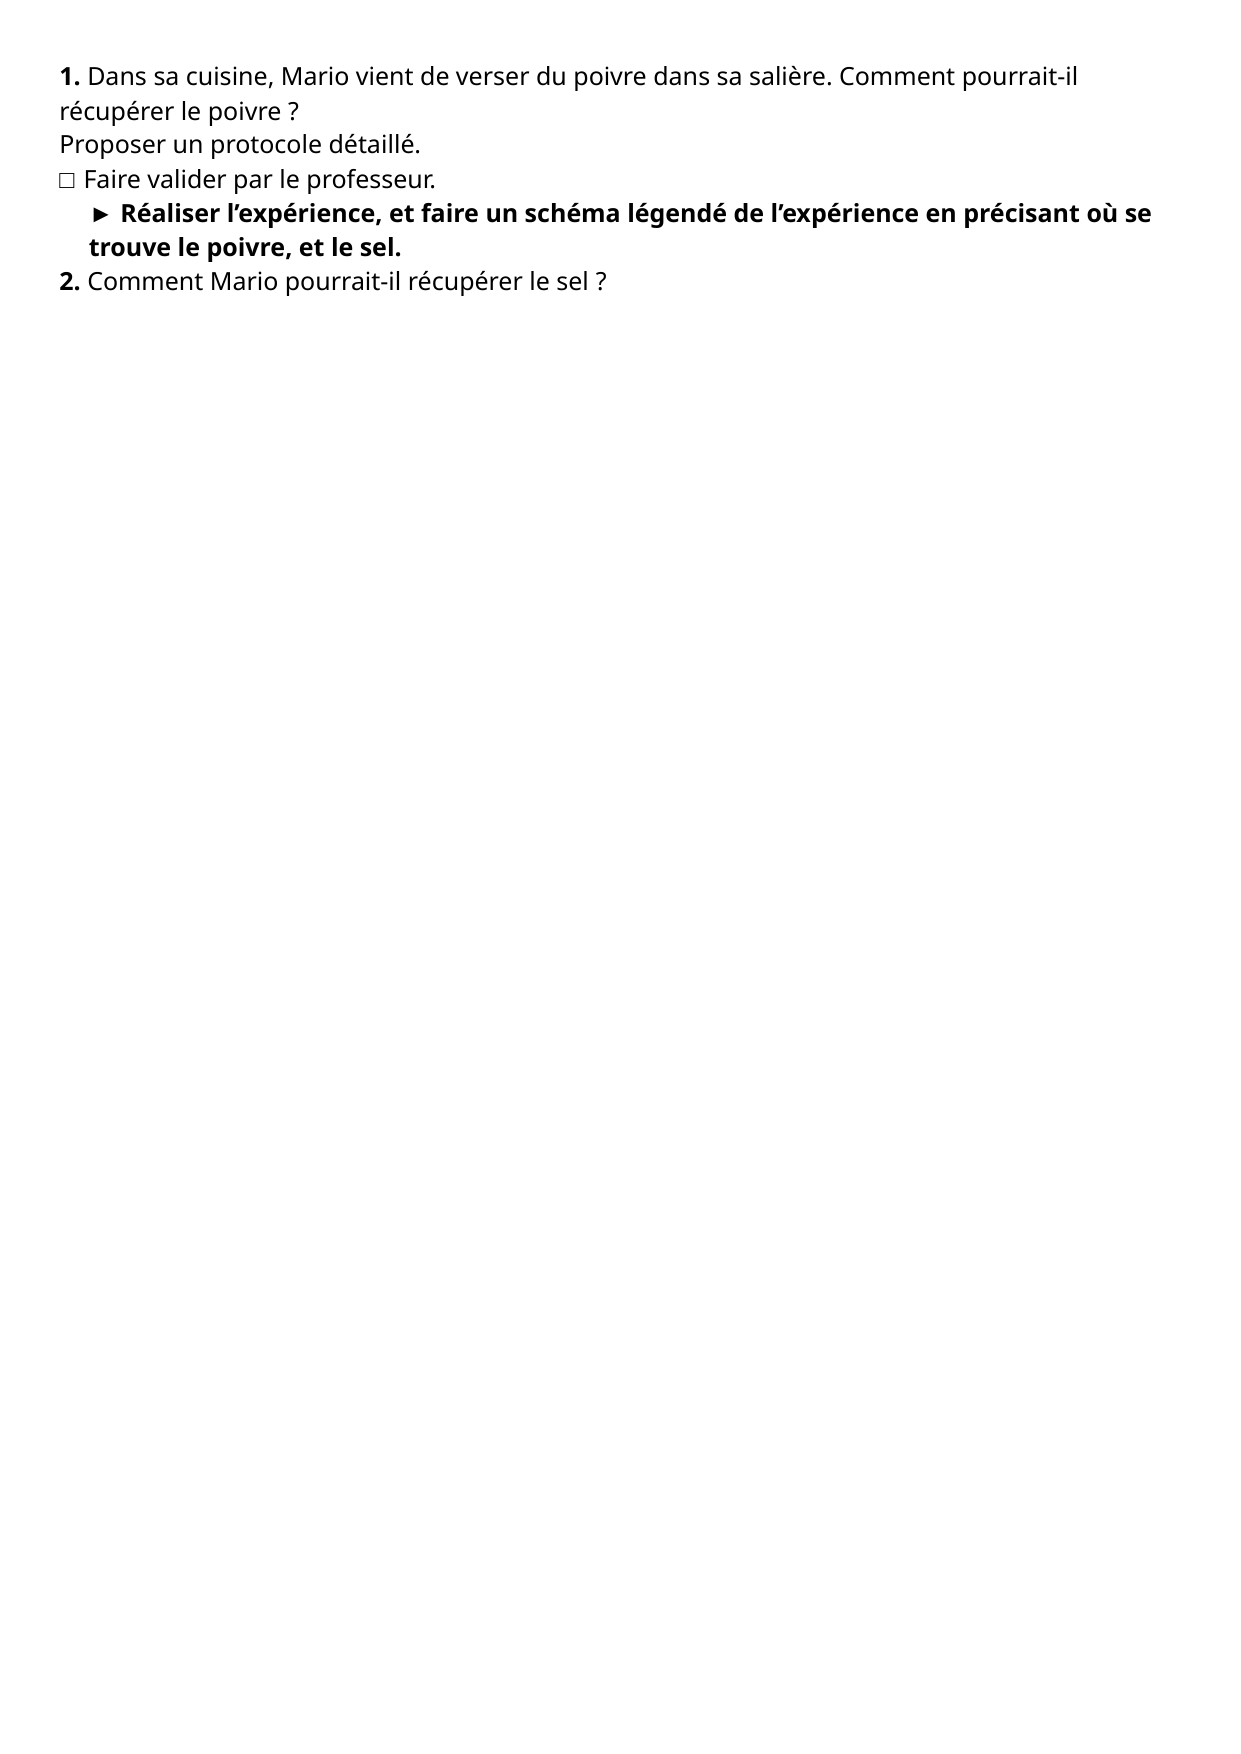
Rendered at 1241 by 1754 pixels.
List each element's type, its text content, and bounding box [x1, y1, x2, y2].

list Dans sa cuisine, Mario vient de verser du poivre dans sa salière. Comment pourrait-il récupérer le poivre ? Proposer un protocole détaillé. [59, 59, 1181, 161]
list Faire valider par le professeur. [59, 161, 1181, 195]
list Réaliser l’expérience, et faire un schéma légendé de l’expérience en précisant où se trouve le poivre, et le sel. [88, 195, 1181, 263]
list Comment Mario pourrait-il récupérer le sel ? [59, 263, 1181, 297]
